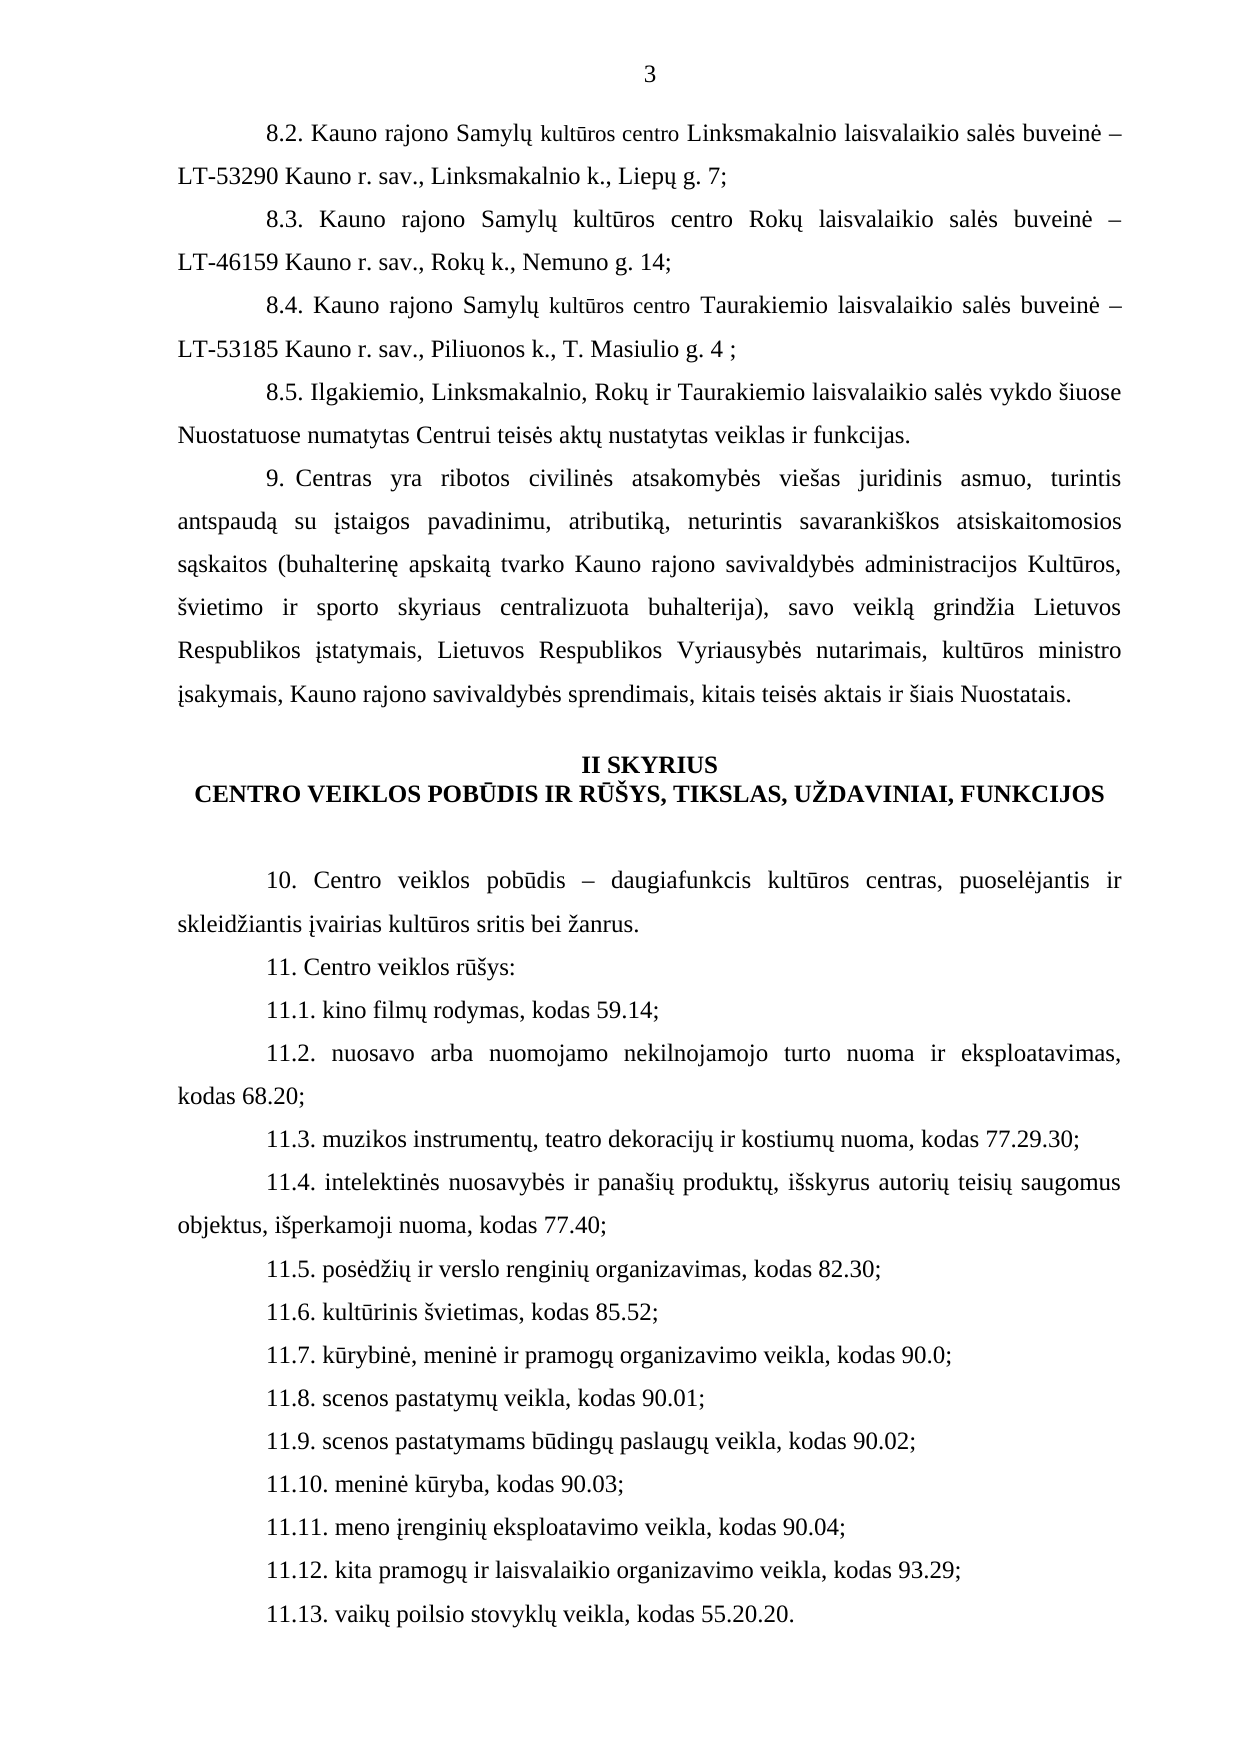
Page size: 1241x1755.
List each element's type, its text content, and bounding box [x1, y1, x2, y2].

text 11.9. scenos pastatymams būdingų paslaugų veikla, kodas 90.02; [177, 1426, 1122, 1455]
text 9. Centras yra ribotos civilinės atsakomybės viešas juridinis asmuo, turintis antspaudą su įstaigos pavadinimu, atributiką, neturintis savarankiškos atsiskaitomosios sąskaitos (buhalterinę apskaitą tvarko Kauno rajono savivaldybės administracijos Kultūros, švietimo ir sporto skyriaus centralizuota buhalterija), savo veiklą grindžia Lietuvos Respublikos įstatymais, Lietuvos Respublikos Vyriausybės nutarimais, kultūros ministro įsakymais, Kauno rajono savivaldybės sprendimais, kitais teisės aktais ir šiais Nuostatais. [177, 463, 1122, 707]
text II SKYRIUS [177, 751, 1122, 779]
text 10. Centro veiklos pobūdis – daugiafunkcis kultūros centras, puoselėjantis ir skleidžiantis įvairias kultūros sritis bei žanrus. [177, 866, 1122, 937]
text 11. Centro veiklos rūšys: [177, 952, 1122, 981]
text 11.11. meno įrenginių eksploatavimo veikla, kodas 90.04; [177, 1512, 1122, 1541]
text 11.4. intelektinės nuosavybės ir panašių produktų, išskyrus autorių teisių saugomus objektus, išperkamoji nuoma, kodas 77.40; [177, 1167, 1122, 1239]
text 11.3. muzikos instrumentų, teatro dekoracijų ir kostiumų nuoma, kodas 77.29.30; [177, 1124, 1122, 1153]
text 11.10. meninė kūryba, kodas 90.03; [177, 1469, 1122, 1498]
text 8.5. Ilgakiemio, Linksmakalnio, Rokų ir Taurakiemio laisvalaikio salės vykdo šiuose Nuostatuose numatytas Centrui teisės aktų nustatytas veiklas ir funkcijas. [177, 377, 1122, 449]
text 11.1. kino filmų rodymas, kodas 59.14; [177, 995, 1122, 1024]
text 11.12. kita pramogų ir laisvalaikio organizavimo veikla, kodas 93.29; [177, 1556, 1122, 1584]
text 8.2. Kauno rajono Samylų kultūros centro Linksmakalnio laisvalaikio salės buveinė – LT-53290 Kauno r. sav., Linksmakalnio k., Liepų g. 7; [177, 118, 1122, 190]
text 11.7. kūrybinė, meninė ir pramogų organizavimo veikla, kodas 90.0; [177, 1340, 1122, 1369]
text 8.3. Kauno rajono Samylų kultūros centro Rokų laisvalaikio salės buveinė – LT-46159 Kauno r. sav., Rokų k., Nemuno g. 14; [177, 204, 1122, 276]
text 11.8. scenos pastatymų veikla, kodas 90.01; [177, 1383, 1122, 1412]
text 11.6. kultūrinis švietimas, kodas 85.52; [177, 1297, 1122, 1326]
text 11.5. posėdžių ir verslo renginių organizavimas, kodas 82.30; [177, 1254, 1122, 1282]
text CENTRO VEIKLOS POBŪDIS IR RŪŠYS, TIKSLAS, UŽDAVINIAI, FUNKCIJOS [177, 779, 1122, 808]
text 11.2. nuosavo arba nuomojamo nekilnojamojo turto nuoma ir eksploatavimas, kodas 68.20; [177, 1038, 1122, 1110]
text 8.4. Kauno rajono Samylų kultūros centro Taurakiemio laisvalaikio salės buveinė – LT-53185 Kauno r. sav., Piliuonos k., T. Masiulio g. 4 ; [177, 291, 1122, 362]
text 11.13. vaikų poilsio stovyklų veikla, kodas 55.20.20. [177, 1599, 1122, 1627]
